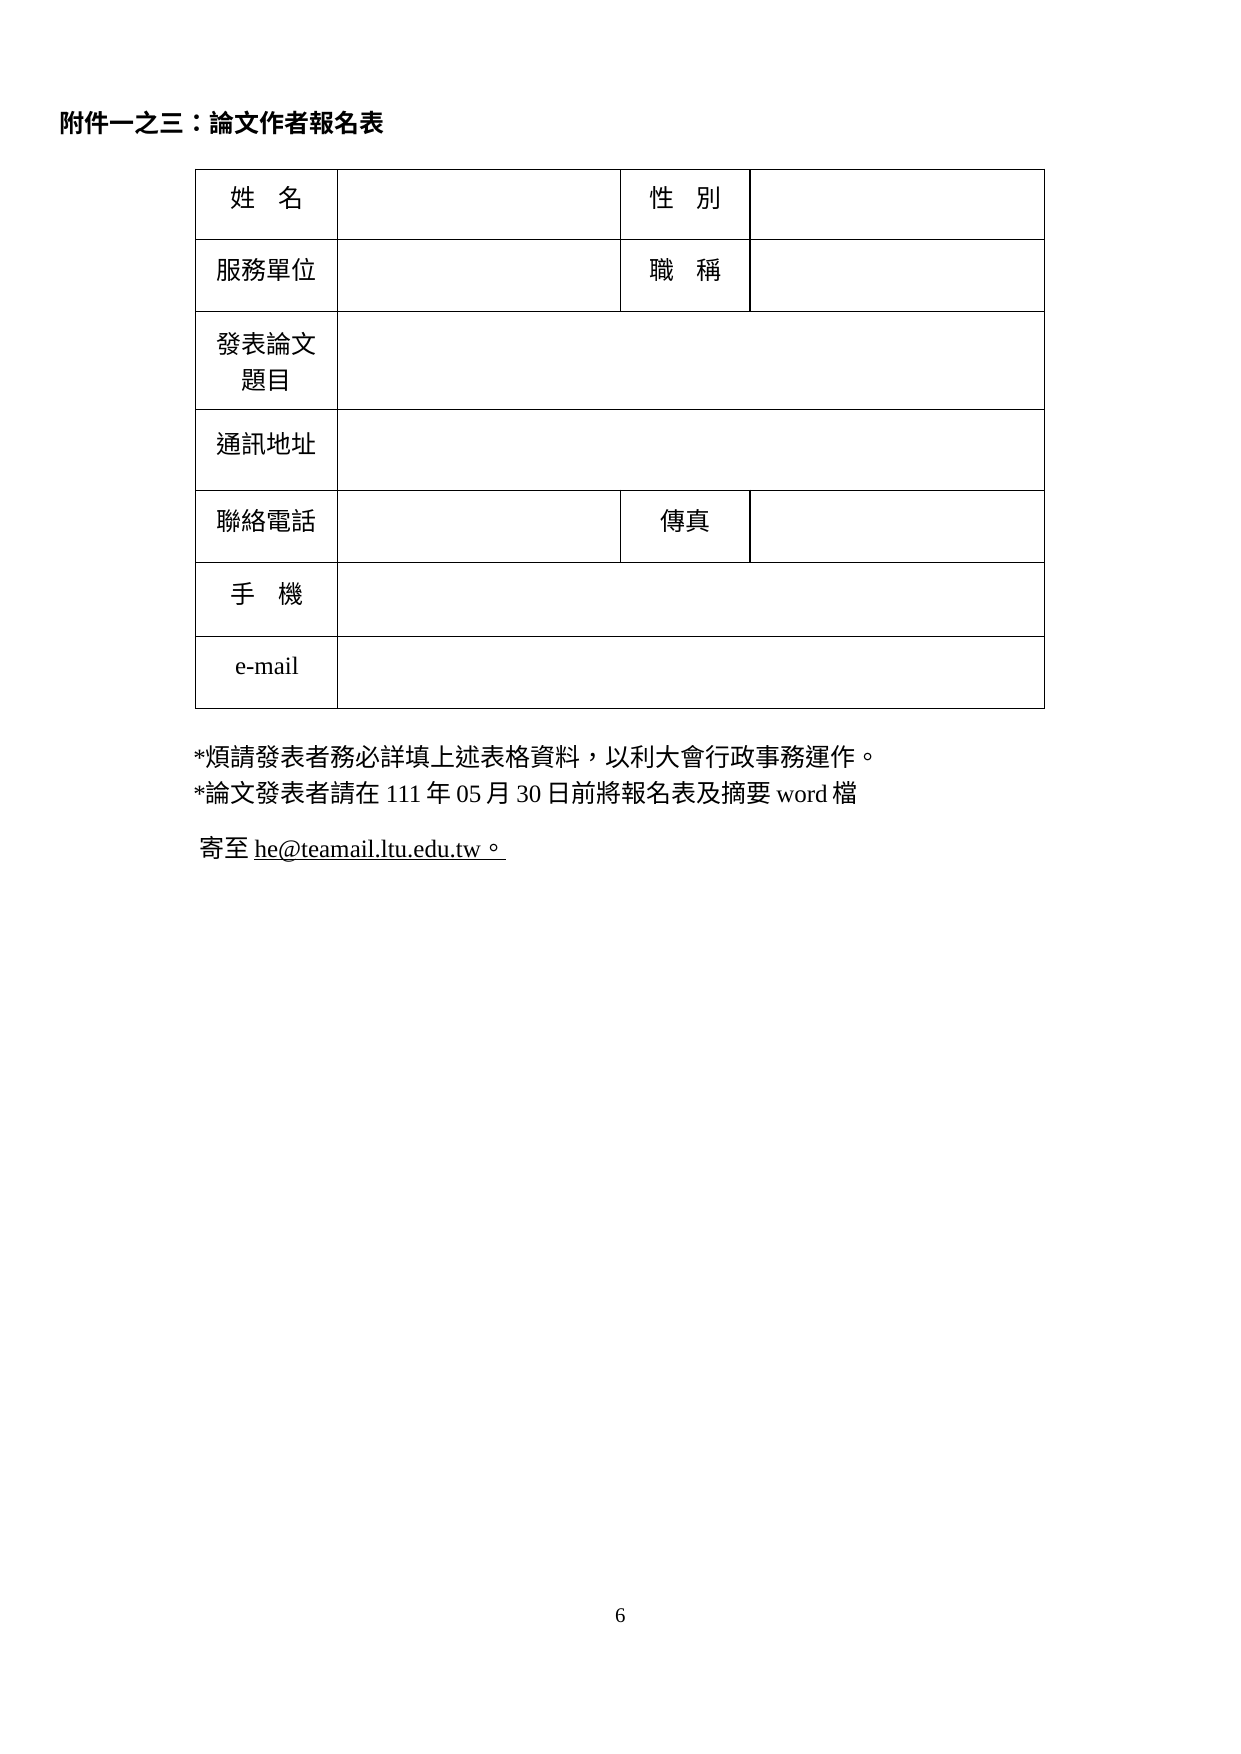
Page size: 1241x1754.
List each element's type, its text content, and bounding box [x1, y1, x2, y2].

table_cell [338, 491, 620, 562]
table_cell 發表論文題目 [196, 312, 337, 409]
table_cell [751, 240, 1044, 311]
table_cell 聯絡電話 [196, 491, 337, 562]
table_cell 通訊地址 [196, 410, 337, 489]
text *論文發表者請在111年05月30日前將報名表及摘要word檔 [193, 774, 1181, 810]
table_header 姓 名 [196, 170, 337, 238]
table_header [751, 170, 1044, 238]
table_cell [338, 410, 1044, 489]
table_cell [338, 240, 620, 311]
table_cell [338, 637, 1044, 708]
table_cell 職 稱 [621, 240, 749, 311]
text 寄至he@teamail.ltu.edu.tw。 [193, 828, 1181, 864]
table_cell [338, 312, 1044, 409]
table_cell [338, 563, 1044, 636]
text *煩請發表者務必詳填上述表格資料，以利大會行政事務運作。 [193, 738, 1181, 774]
text 附件一之三：論文作者報名表 [59, 103, 1181, 140]
table_header 性 別 [621, 170, 749, 238]
table_header [338, 170, 620, 238]
table_cell 傳真 [621, 491, 749, 562]
table_cell [751, 491, 1044, 562]
table_cell e-mail [196, 637, 337, 708]
table_cell 手 機 [196, 563, 337, 636]
table_cell 服務單位 [196, 240, 337, 311]
